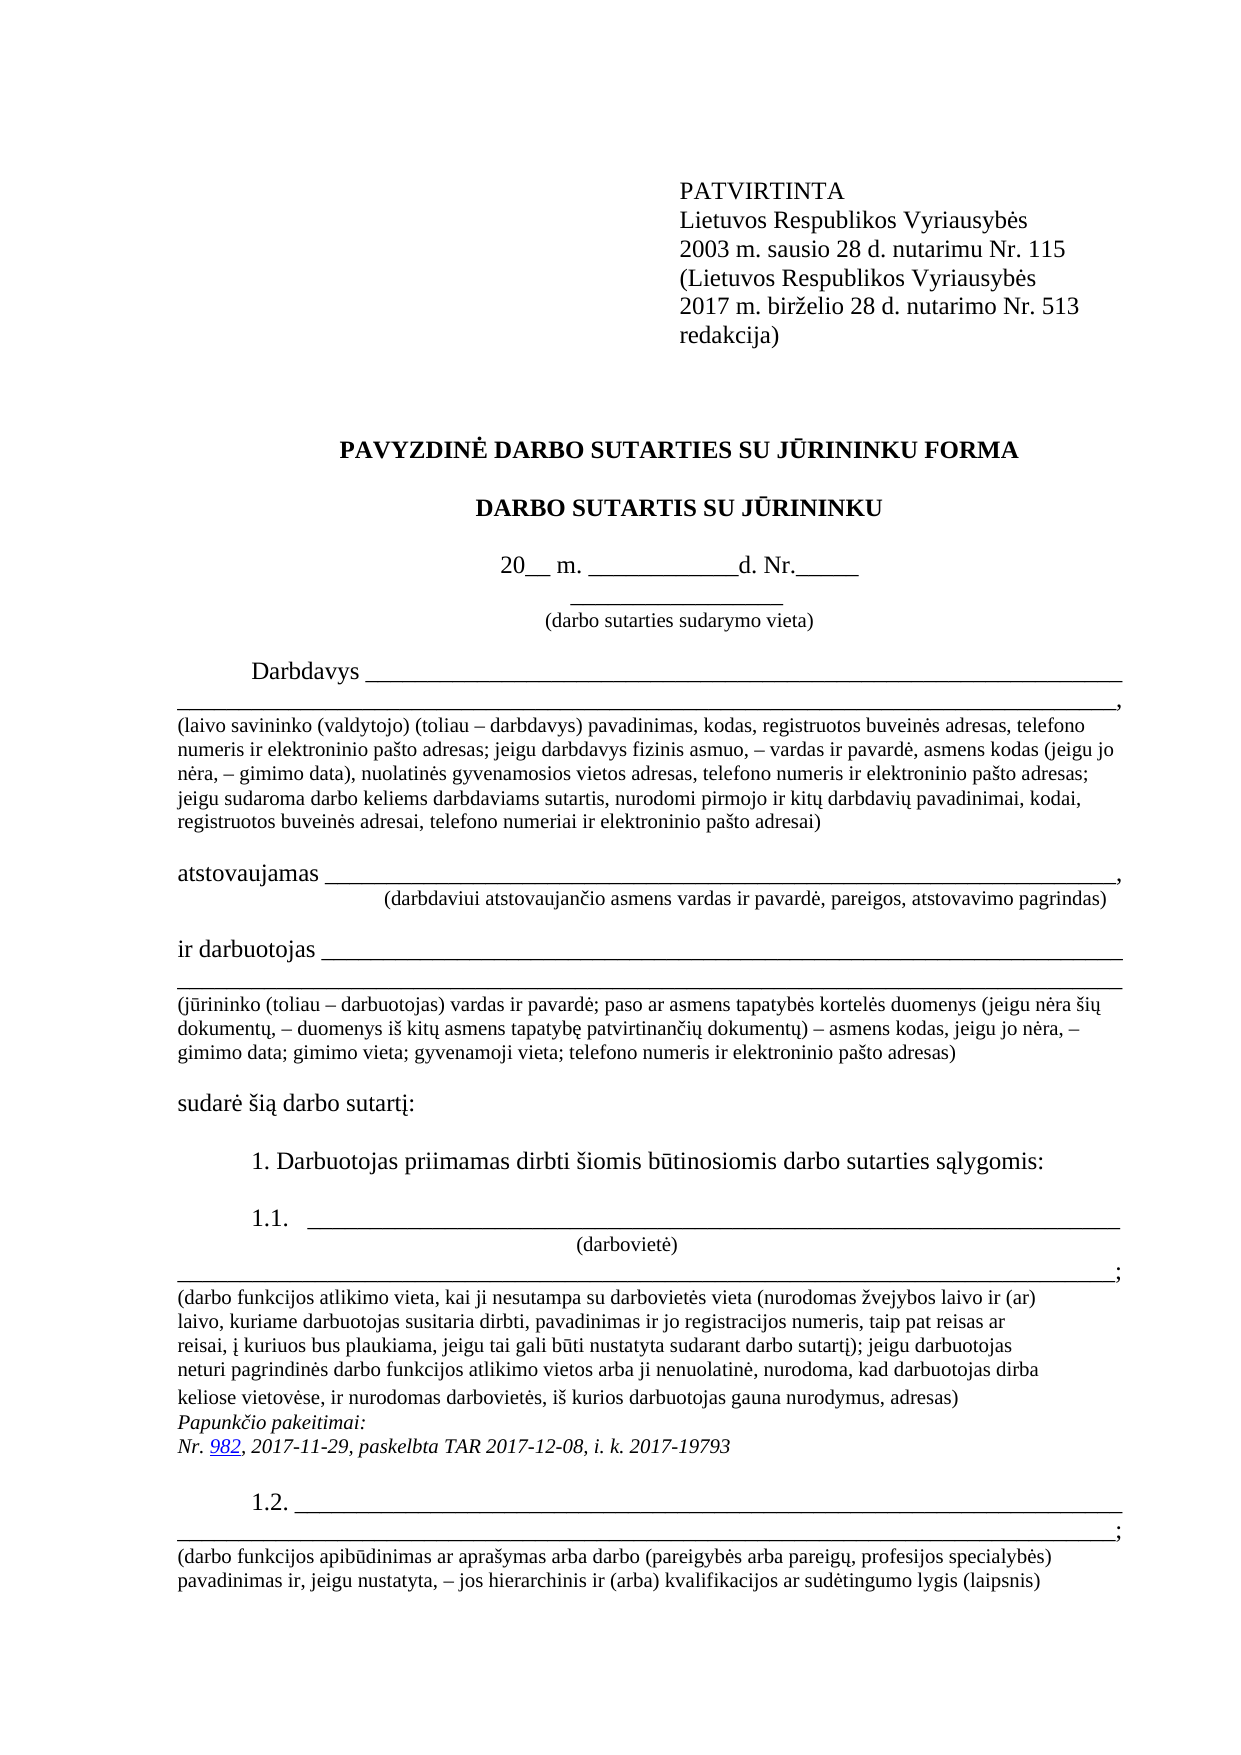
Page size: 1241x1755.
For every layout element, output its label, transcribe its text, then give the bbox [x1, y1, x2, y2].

text atstovaujamas , [177, 858, 1181, 886]
text (darbo funkcijos apibūdinimas ar aprašymas arba darbo (pareigybės arba pareigų, profesijos specialybės) [177, 1544, 1181, 1568]
text jeigu sudaroma darbo keliems darbdaviams sutartis, nurodomi pirmojo ir kitų darbdavių pavadinimai, kodai, [177, 785, 1181, 809]
text reisai, į kuriuos bus plaukiama, jeigu tai gali būti nustatyta sudarant darbo sutartį); jeigu darbuotojas [177, 1333, 1181, 1357]
text (laivo savininko (valdytojo) (toliau – darbdavys) pavadinimas, kodas, registruotos buveinės adresas, telefono [177, 713, 1181, 737]
text 1.1. _________________________________________________________________ [177, 1203, 1181, 1232]
text Nr. 982, 2017-11-29, paskelbta TAR 2017-12-08, i. k. 2017-19793 [177, 1434, 1181, 1458]
text registruotos buveinės adresai, telefono numeriai ir elektroninio pašto adresai) [177, 809, 1181, 833]
text 20__ m. ____________d. Nr._____ [177, 550, 1181, 579]
text _________________ [177, 579, 1181, 608]
text ir darbuotojas [177, 934, 1181, 963]
text 1.2. [177, 1487, 1181, 1515]
text (darbo funkcijos atlikimo vieta, kai ji nesutampa su darbovietės vieta (nurodomas žvejybos laivo ir (ar) [177, 1285, 1181, 1309]
text laivo, kuriame darbuotojas susitaria dirbti, pavadinimas ir jo registracijos numeris, taip pat reisas ar [177, 1309, 1181, 1333]
text neturi pagrindinės darbo funkcijos atlikimo vietos arba ji nenuolatinė, nurodoma, kad darbuotojas dirba [177, 1357, 1181, 1381]
text gimimo data; gimimo vieta; gyvenamoji vieta; telefono numeris ir elektroninio pašto adresas) [177, 1040, 1181, 1064]
text (darbo sutarties sudarymo vieta) [177, 608, 1181, 632]
text ___________________________________________________________________________; [177, 1256, 1181, 1285]
text nėra, – gimimo data), nuolatinės gyvenamosios vietos adresas, telefono numeris ir elektroninio pašto adresas; [177, 761, 1181, 785]
text 1. Darbuotojas priimamas dirbti šiomis būtinosiomis darbo sutarties sąlygomis: [177, 1146, 1181, 1174]
text Papunkčio pakeitimai: [177, 1410, 1181, 1434]
text keliose vietovėse, ir nurodomas darbovietės, iš kurios darbuotojas gauna nurodymus, adresas) [177, 1381, 1181, 1410]
text , [177, 684, 1181, 713]
text (darbdaviui atstovaujančio asmens vardas ir pavardė, pareigos, atstovavimo pagrindas) [384, 886, 1181, 910]
text PAVYZDINĖ DARBO SUTARTIES SU JŪRININKU FORMA [177, 435, 1181, 464]
subtitle DARBO SUTARTIS SU JŪRININKU [177, 493, 1181, 521]
text ; [177, 1515, 1181, 1544]
text (jūrininko (toliau – darbuotojas) vardas ir pavardė; paso ar asmens tapatybės kortelės duomenys (jeigu nėra šių [177, 992, 1181, 1016]
text (darbovietė) [177, 1232, 1181, 1256]
text numeris ir elektroninio pašto adresas; jeigu darbdavys fizinis asmuo, – vardas ir pavardė, asmens kodas (jeigu jo [177, 737, 1181, 761]
text PATVIRTINTA Lietuvos Respublikos Vyriausybės 2003 m. sausio 28 d. nutarimu Nr. 115 (Lietuvos Respublikos Vyriausybės 2017 m. birželio 28 d. nutarimo Nr. 513 redakcija) [679, 176, 1181, 349]
text Darbdavys [177, 656, 1181, 684]
text dokumentų, – duomenys iš kitų asmens tapatybę patvirtinančių dokumentų) – asmens kodas, jeigu jo nėra, – [177, 1016, 1181, 1040]
text pavadinimas ir, jeigu nustatyta, – jos hierarchinis ir (arba) kvalifikacijos ar sudėtingumo lygis (laipsnis) [177, 1568, 1181, 1592]
text sudarė šią darbo sutartį: [177, 1088, 1181, 1117]
